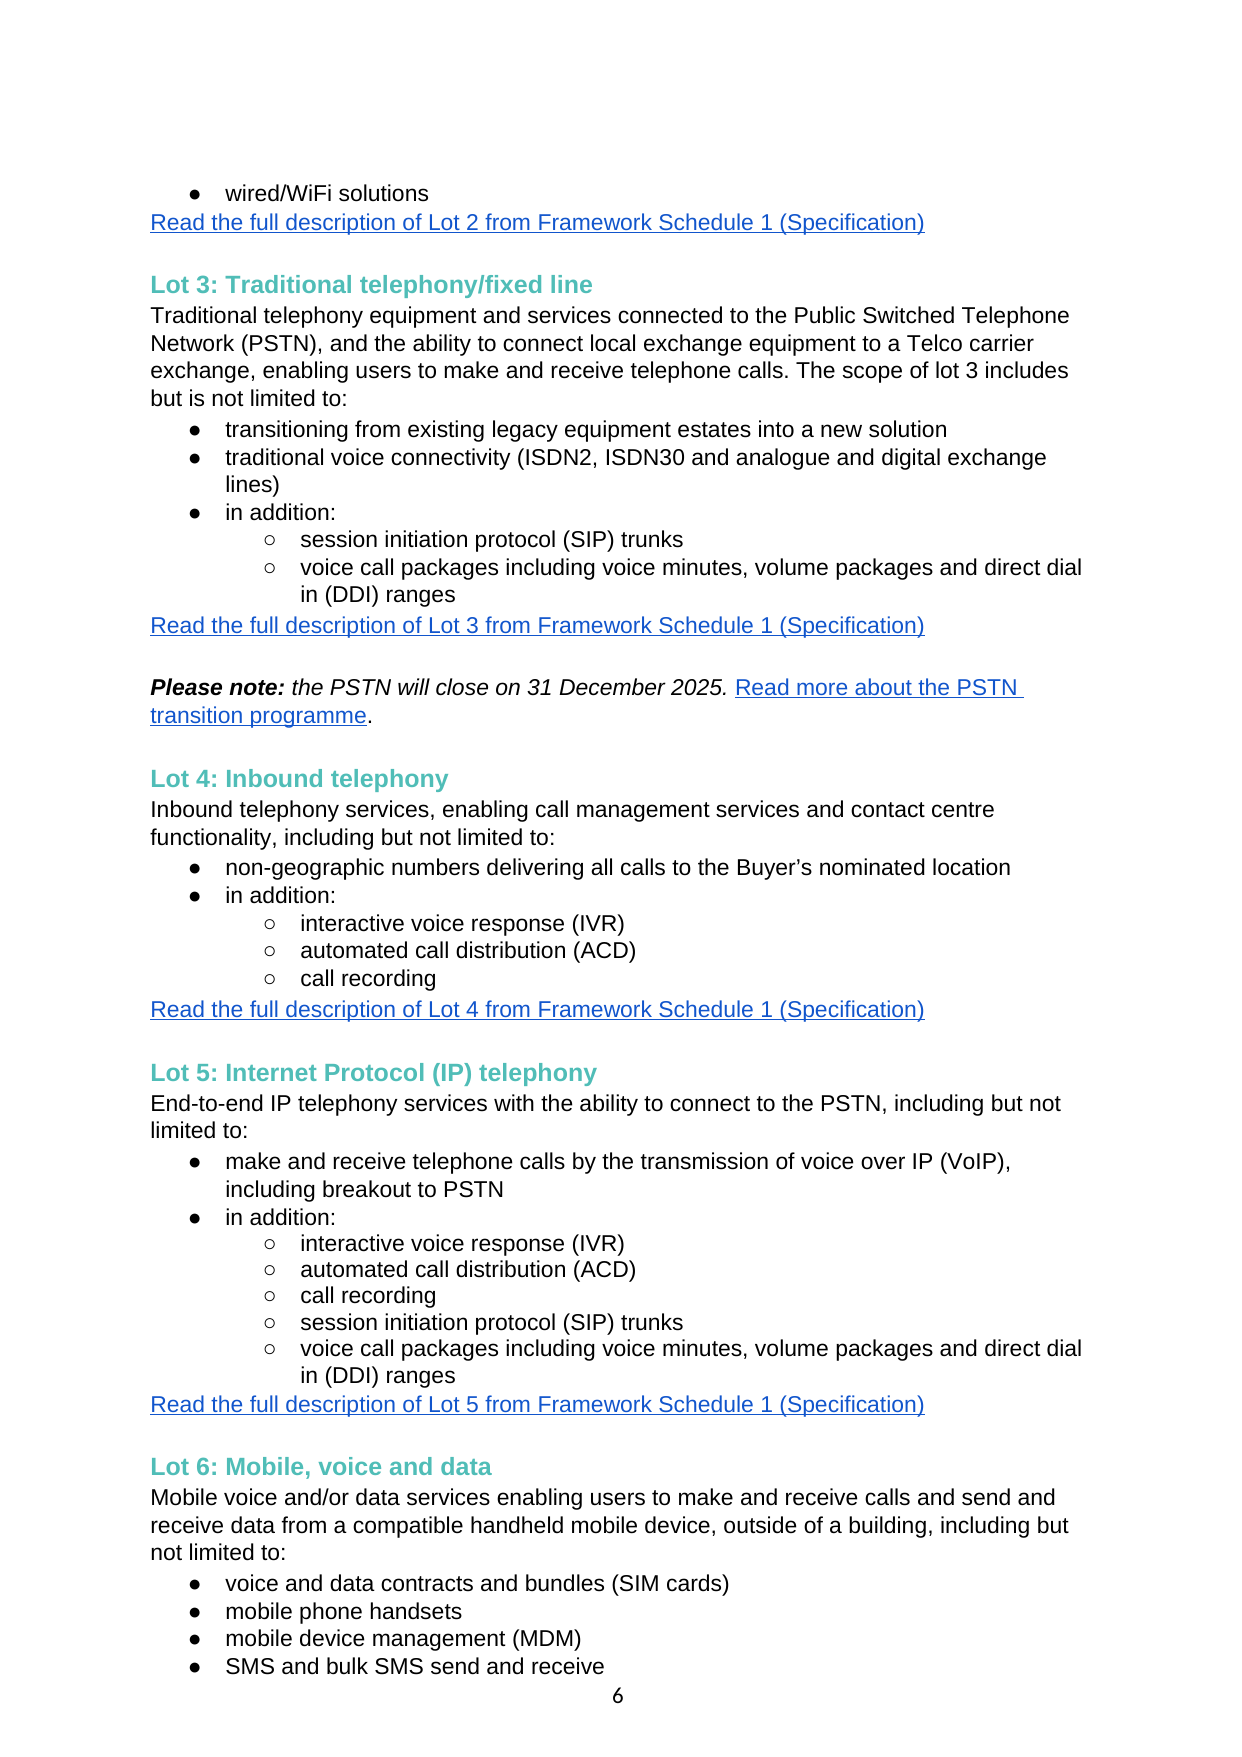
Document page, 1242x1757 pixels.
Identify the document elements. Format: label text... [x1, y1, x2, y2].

list call recording [263, 1282, 1085, 1309]
list call recording [263, 965, 1085, 991]
text Read the full description of Lot 3 from Framework Schedule 1 (Specification) [150, 612, 1085, 639]
list SMS and bulk SMS send and receive [188, 1653, 1085, 1679]
text Please note: the PSTN will close on 31 December 2025. Read more about the PSTN transition programme. [150, 674, 1085, 728]
subtitle Lot 4: Inbound telephony [150, 764, 1085, 792]
list in addition: [188, 1203, 1085, 1230]
list wired/WiFi solutions [188, 180, 1085, 206]
subtitle Lot 6: Mobile, voice and data [150, 1452, 1085, 1481]
subtitle Lot 3: Traditional telephony/fixed line [150, 270, 1085, 299]
list mobile device management (MDM) [188, 1625, 1085, 1652]
list interactive voice response (IVR) [263, 909, 1085, 936]
list automated call distribution (ACD) [263, 937, 1085, 963]
list session initiation protocol (SIP) trunks [263, 526, 1085, 553]
list in addition: [188, 882, 1085, 908]
list voice call packages including voice minutes, volume packages and direct dial in (DDI) ranges [263, 554, 1085, 608]
text Read the full description of Lot 2 from Framework Schedule 1 (Specification) [150, 209, 1085, 236]
list mobile phone handsets [188, 1598, 1085, 1624]
text Traditional telephony equipment and services connected to the Public Switched Telephone Network (PSTN), and the ability to connect local exchange equipment to a Telco carrier exchange, enabling users to make and receive telephone calls. The scope of lot 3 includes but is not limited to: [150, 302, 1085, 411]
text Mobile voice and/or data services enabling users to make and receive calls and send and receive data from a compatible handheld mobile device, outside of a building, including but not limited to: [150, 1484, 1085, 1566]
list non-geographic numbers delivering all calls to the Buyer’s nominated location [188, 854, 1085, 881]
subtitle Lot 5: Internet Protocol (IP) telephony [150, 1058, 1085, 1086]
list voice call packages including voice minutes, volume packages and direct dial in (DDI) ranges [263, 1335, 1085, 1388]
text End-to-end IP telephony services with the ability to connect to the PSTN, including but not limited to: [150, 1090, 1085, 1144]
list make and receive telephone calls by the transmission of voice over IP (VoIP), including breakout to PSTN [188, 1148, 1085, 1202]
text Read the full description of Lot 5 from Framework Schedule 1 (Specification) [150, 1391, 1085, 1418]
list voice and data contracts and bundles (SIM cards) [188, 1570, 1085, 1596]
text Read the full description of Lot 4 from Framework Schedule 1 (Specification) [150, 996, 1085, 1022]
list in addition: [188, 499, 1085, 525]
list automated call distribution (ACD) [263, 1256, 1085, 1282]
list interactive voice response (IVR) [263, 1230, 1085, 1256]
list session initiation protocol (SIP) trunks [263, 1309, 1085, 1335]
list transitioning from existing legacy equipment estates into a new solution [188, 416, 1085, 442]
text Inbound telephony services, enabling call management services and contact centre functionality, including but not limited to: [150, 796, 1085, 850]
list traditional voice connectivity (ISDN2, ISDN30 and analogue and digital exchange lines) [188, 443, 1085, 497]
